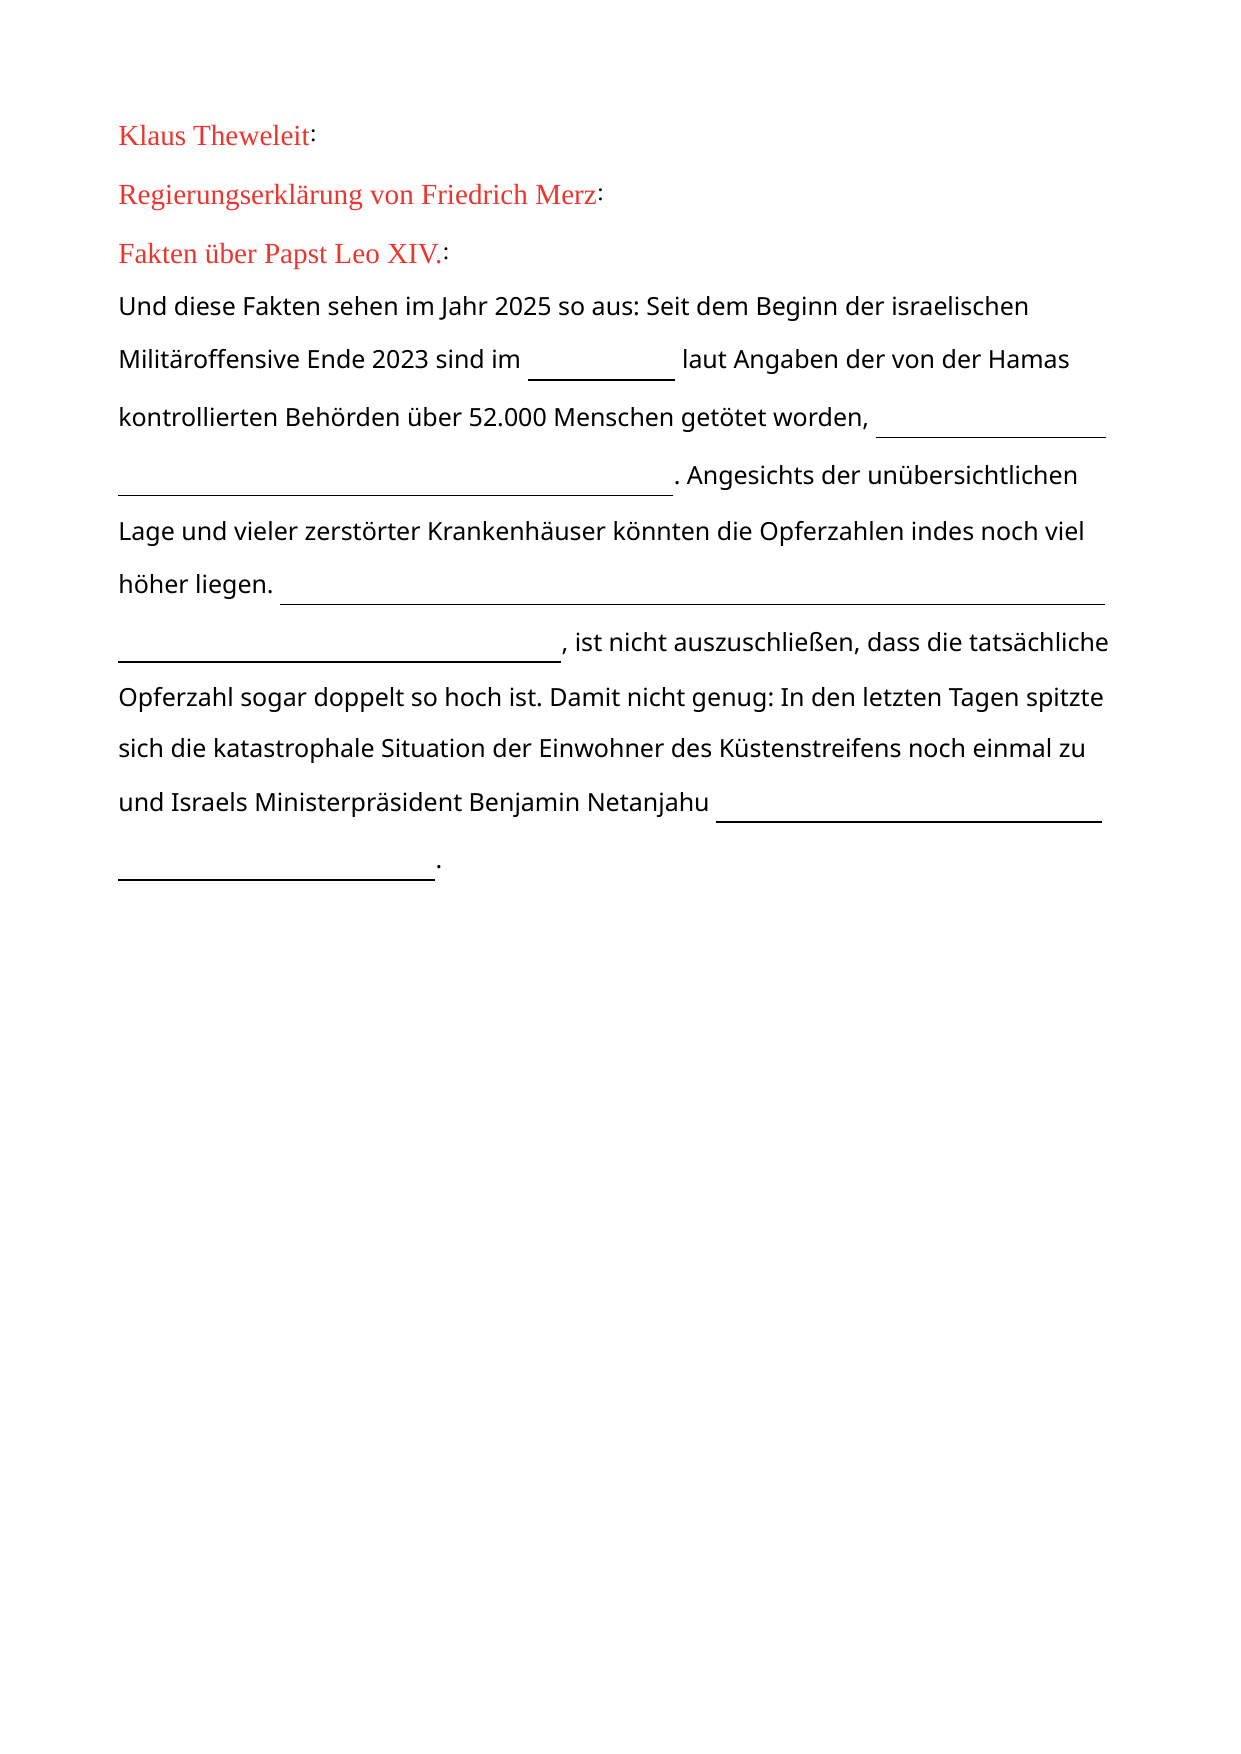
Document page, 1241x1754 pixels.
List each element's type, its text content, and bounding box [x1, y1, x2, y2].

text Und diese Fakten sehen im Jahr 2025 so aus: Seit dem Beginn der israelischen Militäroffensive Ende 2023 sind im Gazastreifen laut Angaben der von der Hamas kontrollierten Behörden über 52.000 Menschen getötet worden, davon sind laut UN schätzungsweise 70 Prozent Kinder und Frauen. Angesichts der unübersichtlichen Lage und vieler zerstörter Krankenhäuser könnten die Opferzahlen indes noch viel höher liegen. Wie eine gerade erschienene Studie der renommierten medizinischen Fachzeitschrift The Lancet konstatierte, ist nicht auszuschließen, dass die tatsächliche Opferzahl sogar doppelt so hoch ist. Damit nicht genug: In den letzten Tagen spitzte sich die katastrophale Situation der Einwohner des Küstenstreifens noch einmal zu und Israels Ministerpräsident Benjamin Netanjahu kündigte jüngst sogar noch eine Ausweitung des Krieges an. [118, 289, 1122, 881]
subtitle Regierungserklärung von Friedrich MerzSo macht er sich mit der Macht [118, 177, 1122, 211]
subtitle Fakten über Papst Leo XIV.Wenn er schwächelt, wackelt der ganze Laden [118, 236, 1122, 269]
subtitle Klaus Theweleit"Diese Männer sind nicht zu Ende geboren" [118, 118, 1122, 152]
